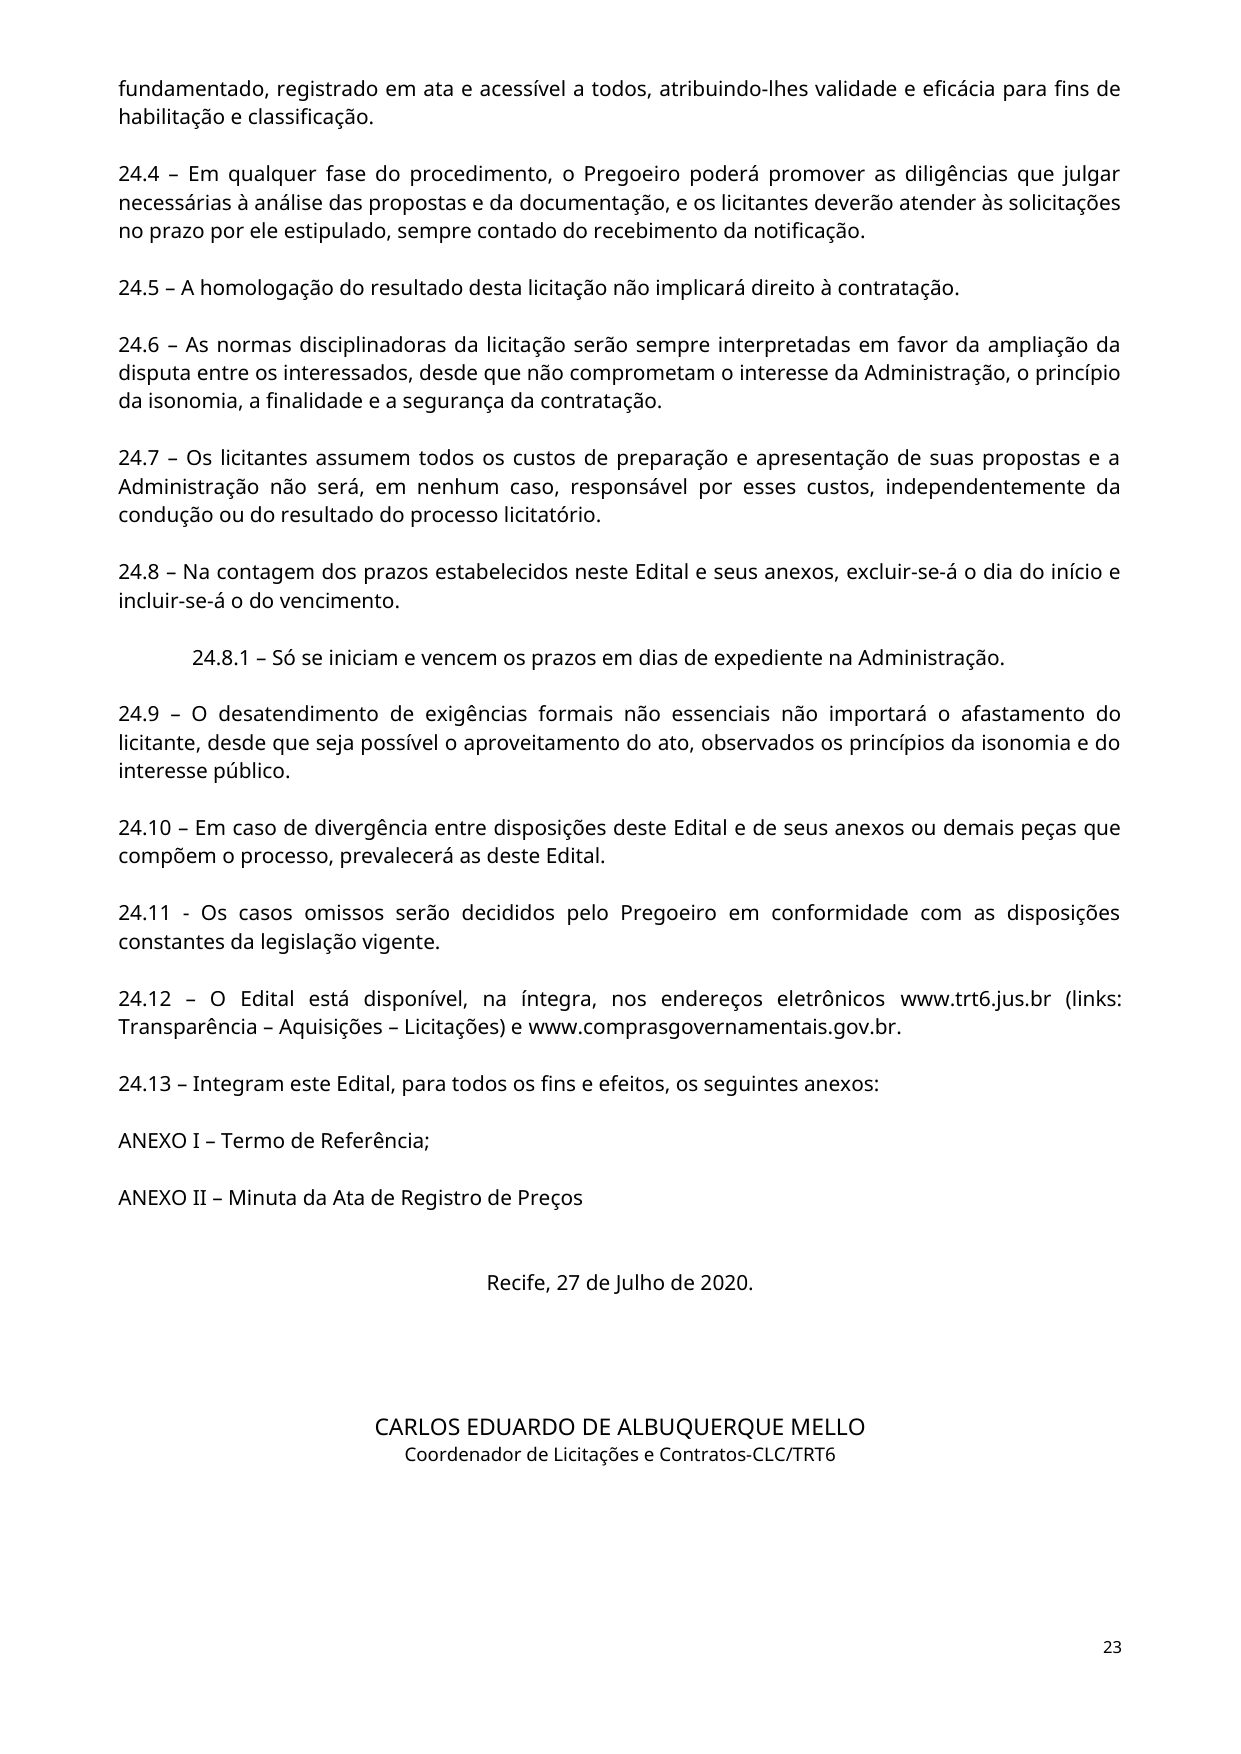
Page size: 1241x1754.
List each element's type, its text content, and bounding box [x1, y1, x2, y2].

text 24.8 – Na contagem dos prazos estabelecidos neste Edital e seus anexos, excluir-se-á o dia do início e incluir-se-á o do vencimento. [118, 557, 1122, 614]
text Coordenador de Licitações e Contratos-CLC/TRT6 [118, 1442, 1122, 1467]
text CARLOS EDUARDO DE ALBUQUERQUE MELLO [118, 1410, 1122, 1442]
text ANEXO I – Termo de Referência; [118, 1126, 1122, 1154]
text 24.7 – Os licitantes assumem todos os custos de preparação e apresentação de suas propostas e a Administração não será, em nenhum caso, responsável por esses custos, independentemente da condução ou do resultado do processo licitatório. [118, 443, 1122, 529]
text 24.10 – Em caso de divergência entre disposições deste Edital e de seus anexos ou demais peças que compõem o processo, prevalecerá as deste Edital. [118, 813, 1122, 870]
text ANEXO II – Minuta da Ata de Registro de Preços [118, 1183, 1122, 1211]
text 24.6 – As normas disciplinadoras da licitação serão sempre interpretadas em favor da ampliação da disputa entre os interessados, desde que não comprometam o interesse da Administração, o princípio da isonomia, a finalidade e a segurança da contratação. [118, 330, 1122, 415]
text 24.11 - Os casos omissos serão decididos pelo Pregoeiro em conformidade com as disposições constantes da legislação vigente. [118, 898, 1122, 955]
text 24.9 – O desatendimento de exigências formais não essenciais não importará o afastamento do licitante, desde que seja possível o aproveitamento do ato, observados os princípios da isonomia e do interesse público. [118, 699, 1122, 785]
text 24.8.1 – Só se iniciam e vencem os prazos em dias de expediente na Administração. [118, 643, 1122, 671]
text 24.12 – O Edital está disponível, na íntegra, nos endereços eletrônicos www.trt6.jus.br (links: Transparência – Aquisições – Licitações) e www.comprasgovernamentais.gov.br. [118, 984, 1122, 1041]
text 24.13 – Integram este Edital, para todos os fins e efeitos, os seguintes anexos: [118, 1069, 1122, 1098]
text 24.5 – A homologação do resultado desta licitação não implicará direito à contratação. [118, 273, 1122, 301]
text 24.4 – Em qualquer fase do procedimento, o Pregoeiro poderá promover as diligências que julgar necessárias à análise das propostas e da documentação, e os licitantes deverão atender às solicitações no prazo por ele estipulado, sempre contado do recebimento da notificação. [118, 159, 1122, 244]
text Recife, 27 de Julho de 2020. [118, 1268, 1122, 1297]
text fundamentado, registrado em ata e acessível a todos, atribuindo-lhes validade e eficácia para fins de habilitação e classificação. [118, 74, 1122, 131]
